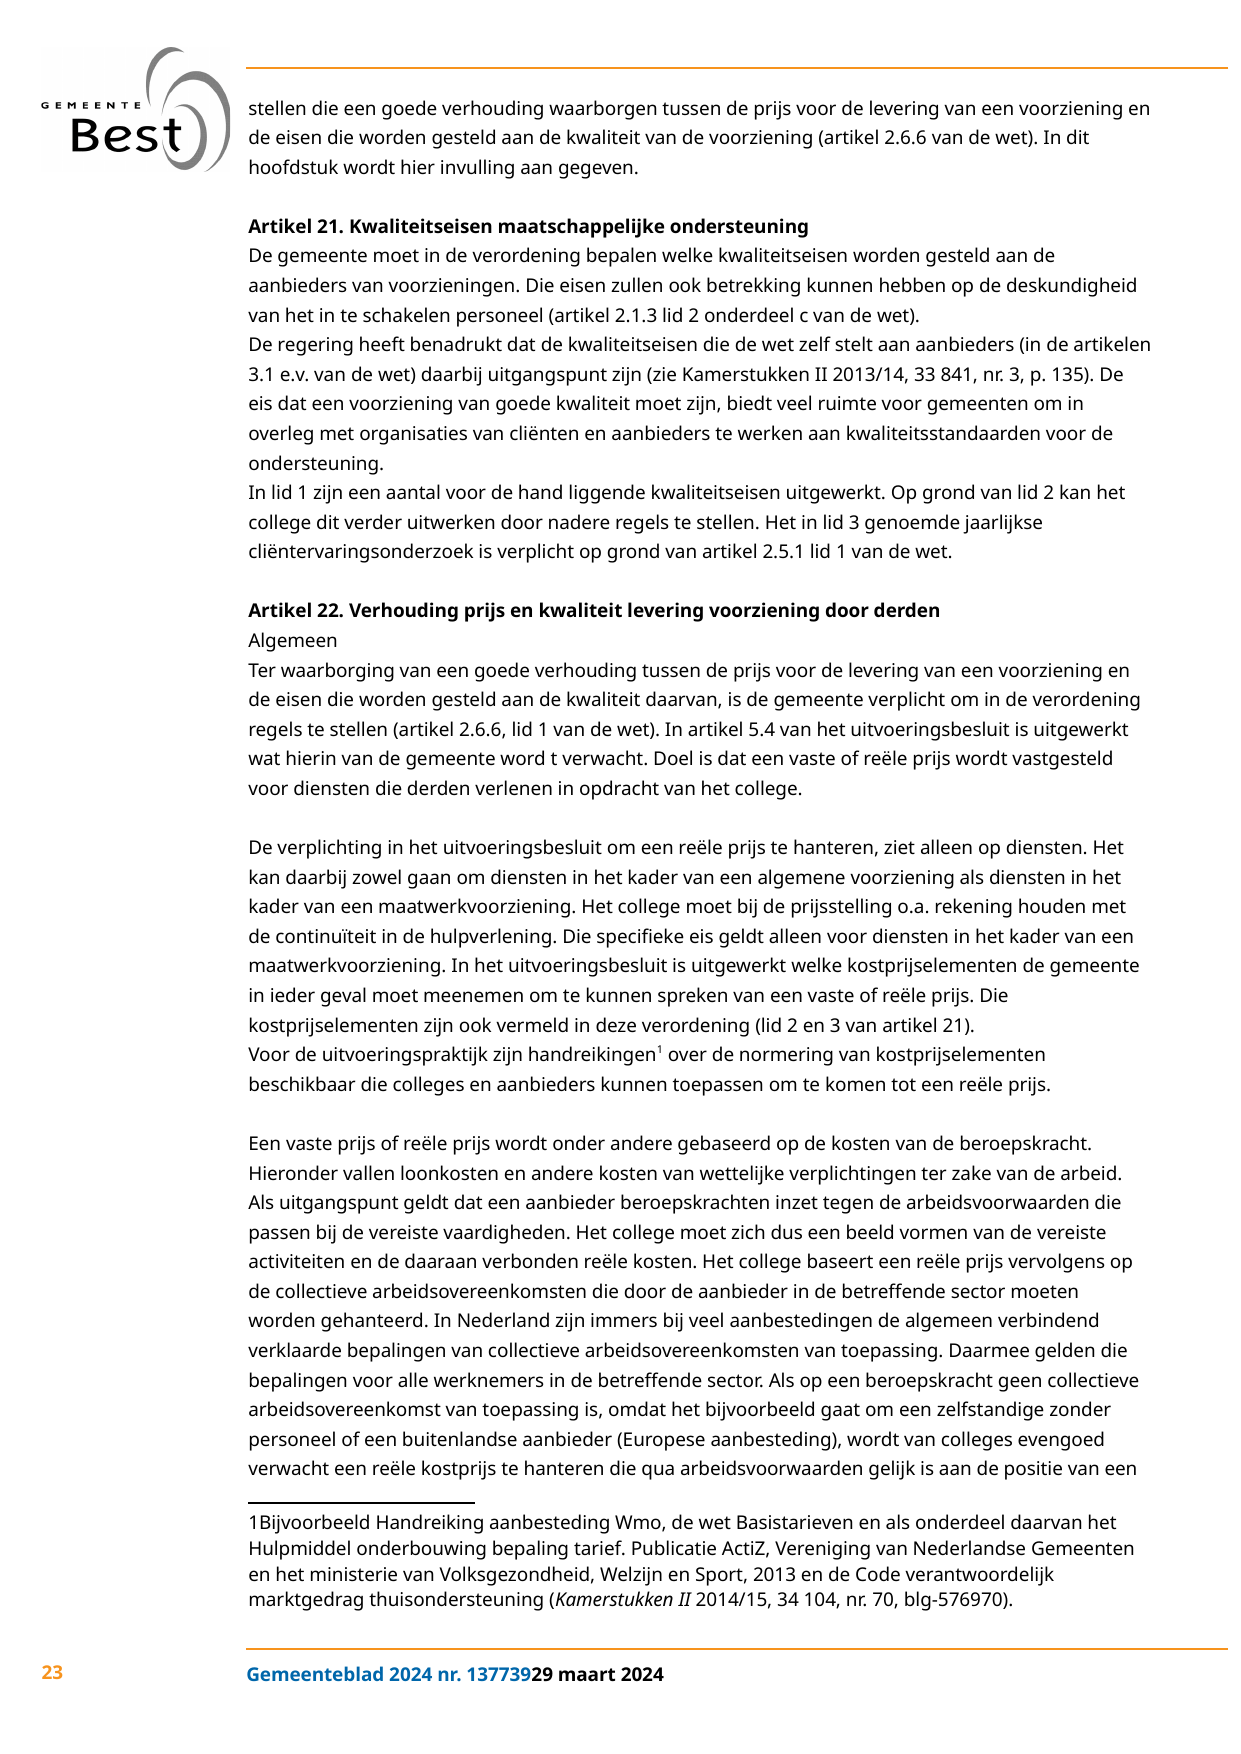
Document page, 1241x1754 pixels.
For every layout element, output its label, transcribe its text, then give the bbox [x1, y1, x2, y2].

text Algemeen [248, 627, 1152, 653]
text Een vaste prijs of reële prijs wordt onder andere gebaseerd op de kosten van de beroepskracht. Hieronder vallen loonkosten en andere kosten van wettelijke verplichtingen ter zake van de arbeid. Als uitgangspunt geldt dat een aanbieder beroepskrachten inzet tegen de arbeidsvoorwaarden die passen bij de vereiste vaardigheden. Het college moet zich dus een beeld vormen van de vereiste activiteiten en de daaraan verbonden reële kosten. Het college baseert een reële prijs vervolgens op de collectieve arbeidsovereenkomsten die door de aanbieder in de betreffende sector moeten worden gehanteerd. In Nederland zijn immers bij veel aanbestedingen de algemeen verbindend verklaarde bepalingen van collectieve arbeidsovereenkomsten van toepassing. Daarmee gelden die bepalingen voor alle werknemers in de betreffende sector. Als op een beroepskracht geen collectieve arbeidsovereenkomst van toepassing is, omdat het bijvoorbeeld gaat om een zelfstandige zonder personeel of een buitenlandse aanbieder (Europese aanbesteding), wordt van colleges evengoed verwacht een reële kostprijs te hanteren die qua arbeidsvoorwaarden gelijk is aan de positie van een [248, 1130, 1152, 1481]
text stellen die een goede verhouding waarborgen tussen de prijs voor de levering van een voorziening en de eisen die worden gesteld aan de kwaliteit van de voorziening (artikel 2.6.6 van de wet). In dit hoofdstuk wordt hier invulling aan gegeven. [248, 95, 1152, 180]
text Bijvoorbeeld Handreiking aanbesteding Wmo, de wet Basistarieven en als onderdeel daarvan het Hulpmiddel onderbouwing bepaling tarief. Publicatie ActiZ, Vereniging van Nederlandse Gemeenten en het ministerie van Volksgezondheid, Welzijn en Sport, 2013 en de Code verantwoordelijk marktgedrag thuisondersteuning (Kamerstukken II 2014/15, 34 104, nr. 70, blg-576970). [248, 1509, 1152, 1612]
text Ter waarborging van een goede verhouding tussen de prijs voor de levering van een voorziening en de eisen die worden gesteld aan de kwaliteit daarvan, is de gemeente verplicht om in de verordening regels te stellen (artikel 2.6.6, lid 1 van de wet). In artikel 5.4 van het uitvoeringsbesluit is uitgewerkt wat hierin van de gemeente word t verwacht. Doel is dat een vaste of reële prijs wordt vastgesteld voor diensten die derden verlenen in opdracht van het college. [248, 657, 1152, 801]
text Voor de uitvoeringspraktijk zijn handreikingen over de normering van kostprijselementen beschikbaar die colleges en aanbieders kunnen toepassen om te komen tot een reële prijs. [248, 1041, 1152, 1097]
text De verplichting in het uitvoeringsbesluit om een reële prijs te hanteren, ziet alleen op diensten. Het kan daarbij zowel gaan om diensten in het kader van een algemene voorziening als diensten in het kader van een maatwerkvoorziening. Het college moet bij de prijsstelling o.a. rekening houden met de continuïteit in de hulpverlening. Die specifieke eis geldt alleen voor diensten in het kader van een maatwerkvoorziening. In het uitvoeringsbesluit is uitgewerkt welke kostprijselementen de gemeente in ieder geval moet meenemen om te kunnen spreken van een vaste of reële prijs. Die kostprijselementen zijn ook vermeld in deze verordening (lid 2 en 3 van artikel 21). [248, 834, 1152, 1038]
text De gemeente moet in de verordening bepalen welke kwaliteitseisen worden gesteld aan de aanbieders van voorzieningen. Die eisen zullen ook betrekking kunnen hebben op de deskundigheid van het in te schakelen personeel (artikel 2.1.3 lid 2 onderdeel c van de wet). [248, 243, 1152, 328]
picture [41, 47, 231, 172]
text Artikel 21. Kwaliteitseisen maatschappelijke ondersteuning [248, 213, 1152, 239]
text In lid 1 zijn een aantal voor de hand liggende kwaliteitseisen uitgewerkt. Op grond van lid 2 kan het college dit verder uitwerken door nadere regels te stellen. Het in lid 3 genoemde jaarlijkse cliëntervaringsonderzoek is verplicht op grond van artikel 2.5.1 lid 1 van de wet. [248, 479, 1152, 564]
text Artikel 22. Verhouding prijs en kwaliteit levering voorziening door derden [248, 598, 1152, 623]
text De regering heeft benadrukt dat de kwaliteitseisen die de wet zelf stelt aan aanbieders (in de artikelen 3.1 e.v. van de wet) daarbij uitgangspunt zijn (zie Kamerstukken II 2013/14, 33 841, nr. 3, p. 135). De eis dat een voorziening van goede kwaliteit moet zijn, biedt veel ruimte voor gemeenten om in overleg met organisaties van cliënten en aanbieders te werken aan kwaliteitsstandaarden voor de ondersteuning. [248, 331, 1152, 476]
